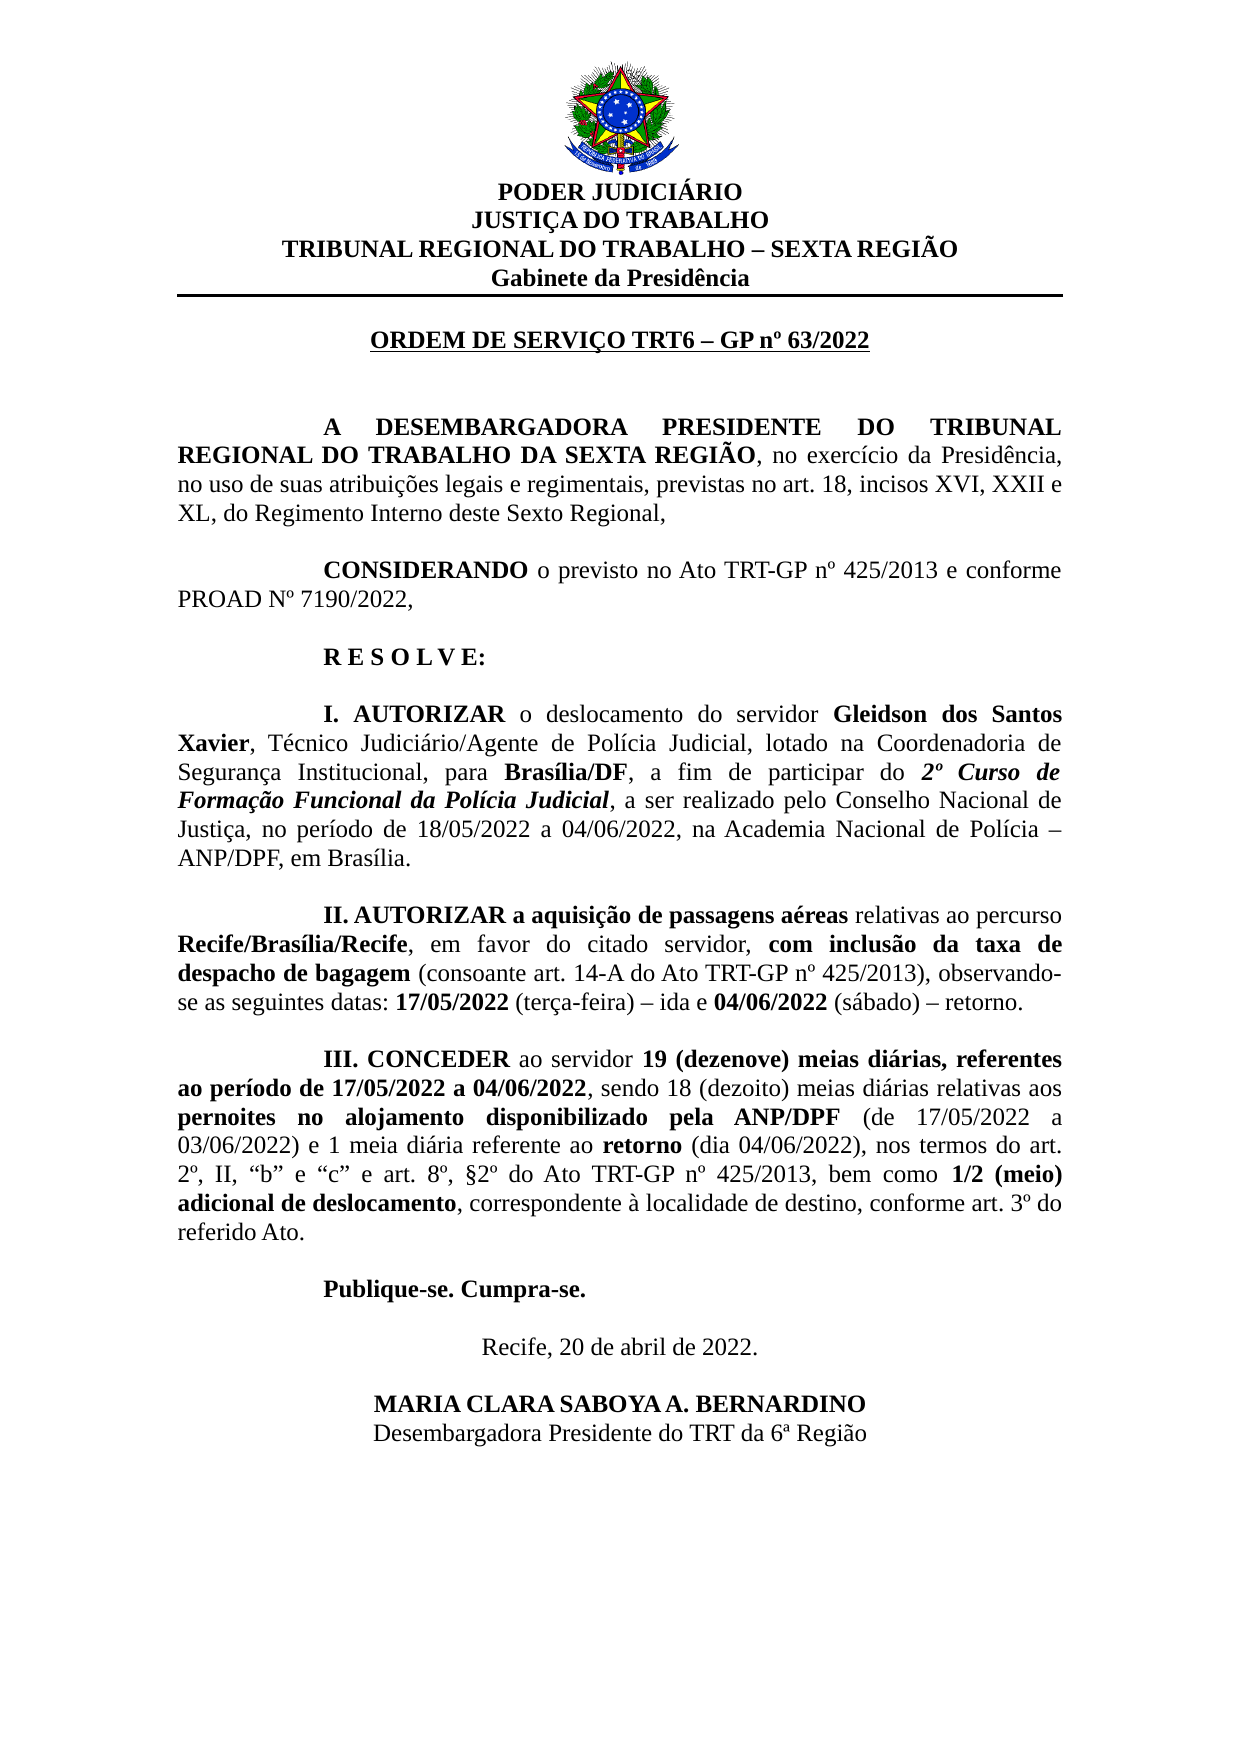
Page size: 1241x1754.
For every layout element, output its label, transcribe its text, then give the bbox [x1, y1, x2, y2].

text R E S O L V E: [177, 642, 1062, 671]
text JUSTIÇA DO TRABALHO [177, 205, 1063, 234]
text PODER JUDICIÁRIO [177, 177, 1063, 205]
text CONSIDERANDO o previsto no Ato TRT-GP nº 425/2013 e conforme PROAD Nº 7190/2022, [177, 556, 1062, 613]
text MARIA CLARA SABOYA A. BERNARDINO [177, 1389, 1062, 1418]
text Recife, 20 de abril de 2022. [177, 1332, 1062, 1361]
text I. AUTORIZAR o deslocamento do servidor Gleidson dos Santos Xavier, Técnico Judiciário/Agente de Polícia Judicial, lotado na Coordenadoria de Segurança Institucional, para Brasília/DF, a fim de participar do 2º Curso de Formação Funcional da Polícia Judicial, a ser realizado pelo Conselho Nacional de Justiça, no período de 18/05/2022 a 04/06/2022, na Academia Nacional de Polícia – ANP/DPF, em Brasília. [177, 699, 1062, 872]
text ORDEM DE SERVIÇO TRT6 – GP nº 63/2022 [177, 326, 1062, 354]
text II. AUTORIZAR a aquisição de passagens aéreas relativas ao percurso Recife/Brasília/Recife, em favor do citado servidor, com inclusão da taxa de despacho de bagagem (consoante art. 14-A do Ato TRT-GP nº 425/2013), observando-se as seguintes datas: 17/05/2022 (terça-feira) – ida e 04/06/2022 (sábado) – retorno. [177, 901, 1062, 1016]
text A DESEMBARGADORA PRESIDENTE DO TRIBUNAL REGIONAL DO TRABALHO DA SEXTA REGIÃO, no exercício da Presidência, no uso de suas atribuições legais e regimentais, previstas no art. 18, incisos XVI, XXII e XL, do Regimento Interno deste Sexto Regional, [177, 412, 1062, 527]
text Desembargadora Presidente do TRT da 6ª Região [177, 1418, 1062, 1447]
picture [558, 59, 682, 177]
text Publique-se. Cumpra-se. [177, 1274, 1062, 1303]
text III. CONCEDER ao servidor 19 (dezenove) meias diárias, referentes ao período de 17/05/2022 a 04/06/2022, sendo 18 (dezoito) meias diárias relativas aos pernoites no alojamento disponibilizado pela ANP/DPF (de 17/05/2022 a 03/06/2022) e 1 meia diária referente ao retorno (dia 04/06/2022), nos termos do art. 2º, II, “b” e “c” e art. 8º, §2º do Ato TRT-GP nº 425/2013, bem como 1/2 (meio) adicional de deslocamento, correspondente à localidade de destino, conforme art. 3º do referido Ato. [177, 1044, 1062, 1246]
text TRIBUNAL REGIONAL DO TRABALHO – SEXTA REGIÃO [177, 234, 1063, 263]
text Gabinete da Presidência [177, 263, 1063, 294]
